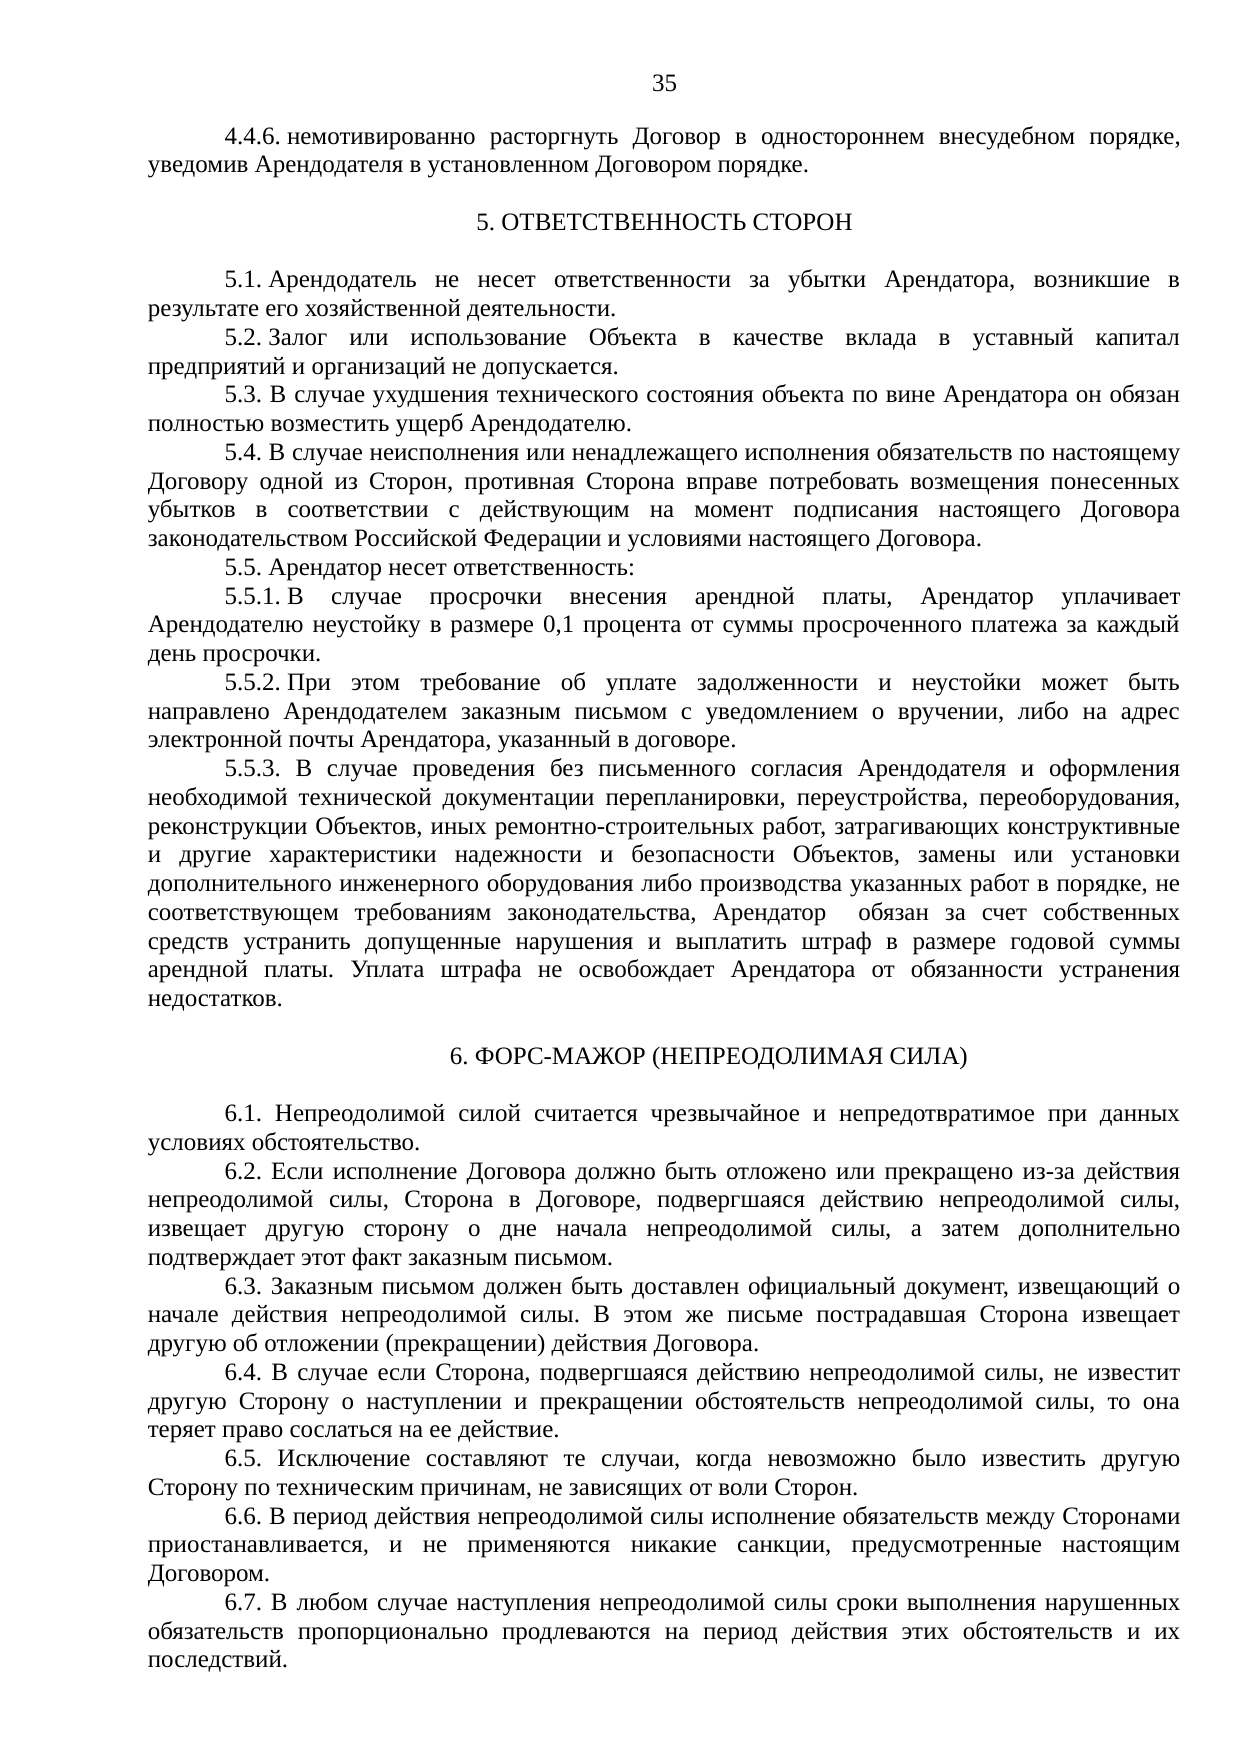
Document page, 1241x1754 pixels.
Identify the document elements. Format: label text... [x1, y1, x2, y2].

text 5.4. В случае неисполнения или ненадлежащего исполнения обязательств по настоящему Договору одной из Сторон, противная Сторона вправе потребовать возмещения понесенных убытков в соответствии с действующим на момент подписания настоящего Договора законодательством Российской Федерации и условиями настоящего Договора. [148, 437, 1181, 552]
text 5.1. Арендодатель не несет ответственности за убытки Арендатора, возникшие в результате его хозяйственной деятельности. [148, 264, 1181, 322]
text 6. ФОРС-МАЖОР (HЕПРЕОДОЛИМАЯ СИЛА) [148, 1041, 1181, 1069]
text 5.5.1. В случае просрочки внесения арендной платы, Арендатор уплачивает Арендодателю неустойку в размере 0,1 процента от суммы просроченного платежа за каждый день просрочки. [148, 581, 1181, 667]
text 5.5.2. При этом требование об уплате задолженности и неустойки может быть направлено Арендодателем заказным письмом с уведомлением о вручении, либо на адрес электронной почты Арендатора, указанный в договоре. [148, 667, 1181, 753]
text 6.2. Если исполнение Договора должно быть отложено или прекращено из-за действия непреодолимой силы, Сторона в Договоре, подвергшаяся действию непреодолимой силы, извещает другую сторону о дне начала непреодолимой силы, а затем дополнительно подтверждает этот факт заказным письмом. [148, 1156, 1181, 1271]
text 4.4.6. немотивированно расторгнуть Договор в одностороннем внесудебном порядке, уведомив Арендодателя в установленном Договором порядке. [148, 121, 1181, 178]
text 5.2. Залог или использование Объекта в качестве вклада в уставный капитал предприятий и организаций не допускается. [148, 322, 1181, 379]
text 5.3. В случае ухудшения технического состояния объекта по вине Арендатора он обязан полностью возместить ущерб Арендодателю. [148, 379, 1181, 437]
text 5.5.3. В случае проведения без письменного согласия Арендодателя и оформления необходимой технической документации перепланировки, переустройства, переоборудования, реконструкции Объектов, иных ремонтно-строительных работ, затрагивающих конструктивные и другие характеристики надежности и безопасности Объектов, замены или установки дополнительного инженерного оборудования либо производства указанных работ в порядке, не соответствующем требованиям законодательства, Арендатор обязан за счет собственных средств устранить допущенные нарушения и выплатить штраф в размере годовой суммы арендной платы. Уплата штрафа не освобождает Арендатора от обязанности устранения недостатков. [148, 753, 1181, 1012]
text 6.7. В любом случае наступления непреодолимой силы сроки выполнения нарушенных обязательств пропорционально продлеваются на период действия этих обстоятельств и их последствий. [148, 1587, 1181, 1673]
text 6.5. Исключение составляют те случаи, когда невозможно было известить другую Сторону по техническим причинам, не зависящих от воли Сторон. [148, 1443, 1181, 1501]
text 6.1. Непреодолимой силой считается чрезвычайное и непредотвратимое при данных условиях обстоятельство. [148, 1098, 1181, 1156]
text 6.4. В случае если Сторона, подвергшаяся действию непреодолимой силы, не известит другую Сторону о наступлении и прекращении обстоятельств непреодолимой силы, то она теряет право сослаться на ее действие. [148, 1357, 1181, 1443]
text 5. ответственность сторон [148, 207, 1181, 236]
text 6.6. В период действия непреодолимой силы исполнение обязательств между Сторонами приостанавливается, и не применяются никакие санкции, предусмотренные настоящим Договором. [148, 1501, 1181, 1587]
text 6.3. Заказным письмом должен быть доставлен официальный документ, извещающий о начале действия непреодолимой силы. В этом же письме пострадавшая Сторона извещает другую об отложении (прекращении) действия Договора. [148, 1271, 1181, 1357]
text 5.5. Арендатор несет ответственность: [148, 552, 1181, 581]
